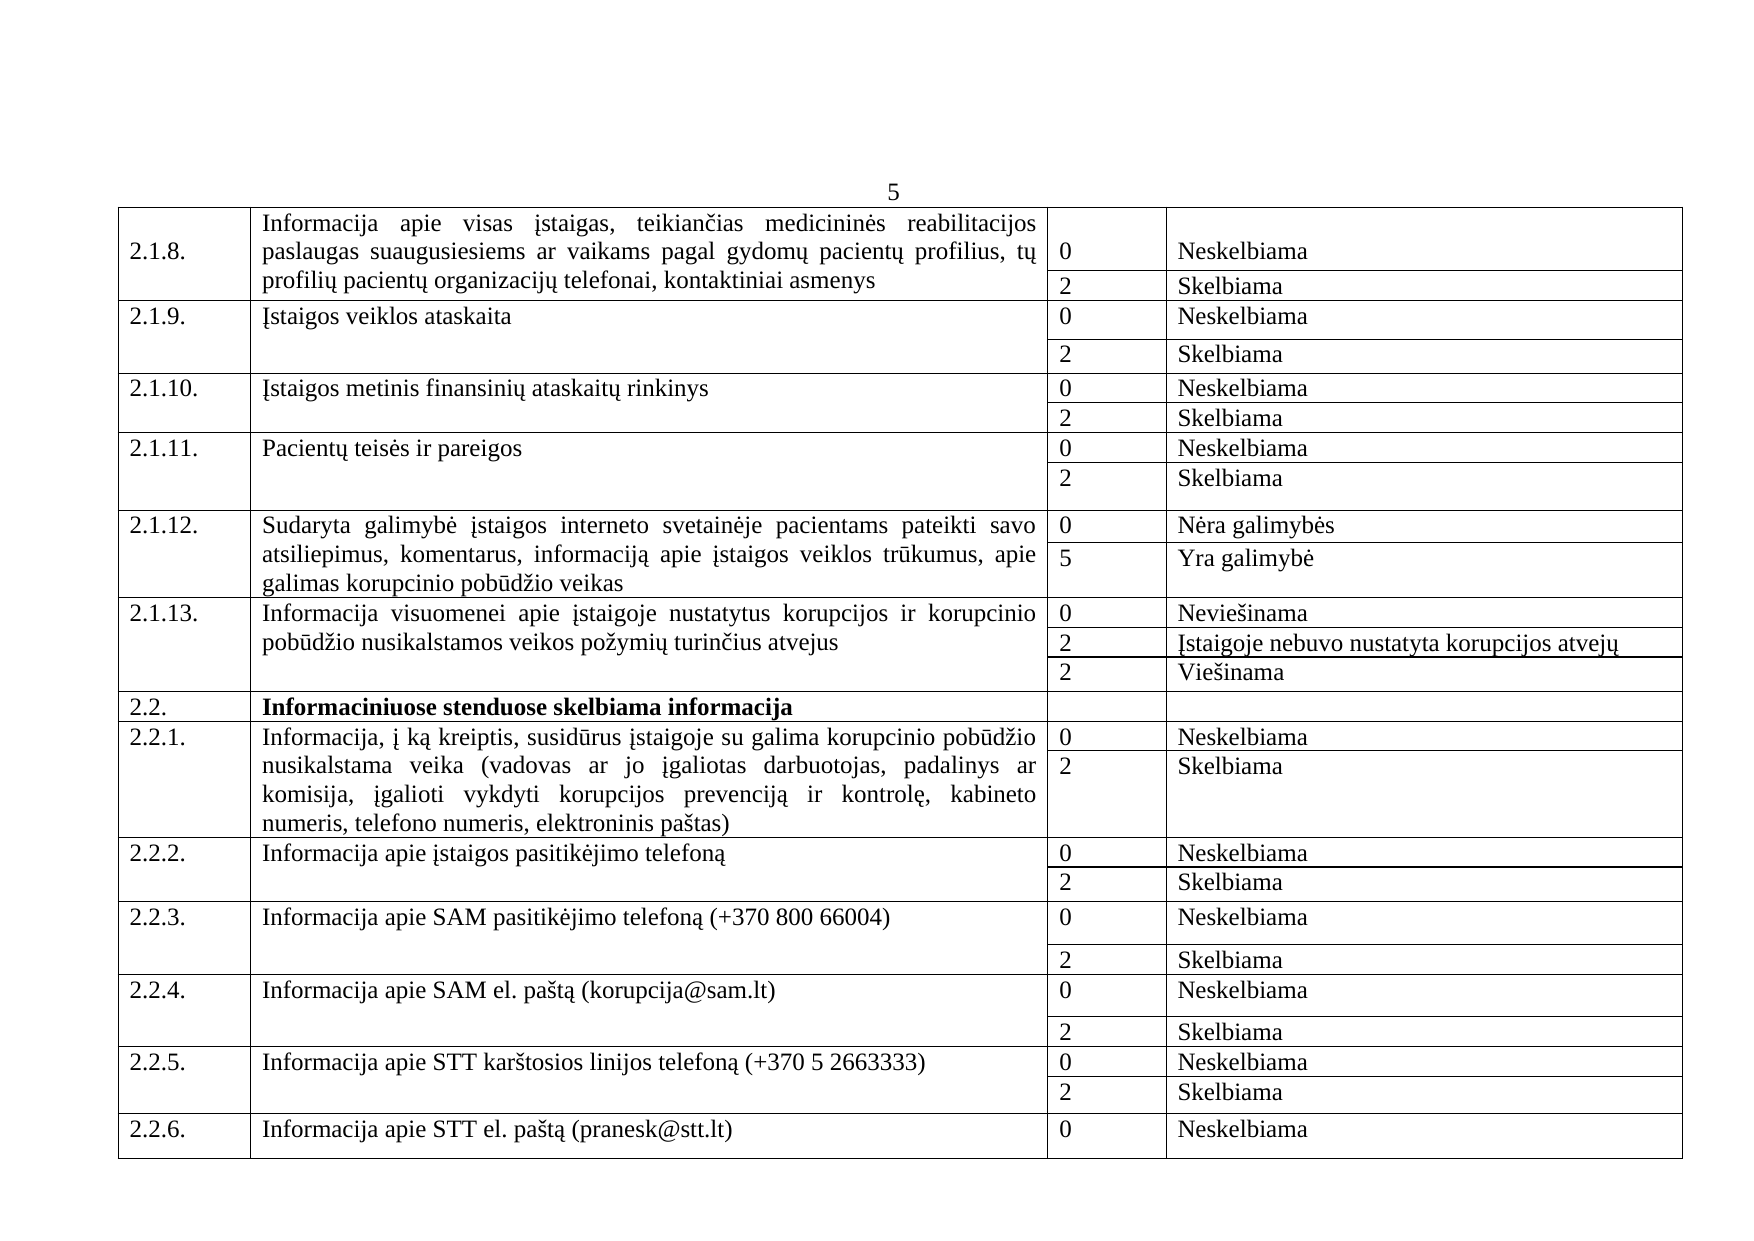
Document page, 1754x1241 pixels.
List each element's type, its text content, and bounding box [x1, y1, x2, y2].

table_cell 2.1.13. [119, 598, 250, 691]
table_cell Informacija apie įstaigos pasitikėjimo telefoną [251, 838, 1047, 901]
table_cell 0 [1048, 301, 1166, 338]
table_cell Skelbiama [1167, 463, 1682, 509]
table_cell 0 [1048, 902, 1166, 944]
table_cell 0 [1048, 433, 1166, 462]
table_cell 5 [1048, 543, 1166, 597]
table_cell 2.1.11. [119, 433, 250, 509]
table_cell 2 [1048, 945, 1166, 974]
table_cell 2 [1048, 1017, 1166, 1046]
table_cell 2.1.10. [119, 374, 250, 432]
table_cell Informacija, į ką kreiptis, susidūrus įstaigoje su galima korupcinio pobūdžio nusikalstama veika (vadovas ar jo įgaliotas darbuotojas, padalinys ar komisija, įgalioti vykdyti korupcijos prevenciją ir kontrolę, kabineto numeris, telefono numeris, elektroninis paštas) [251, 722, 1047, 837]
table_cell Neskelbiama [1167, 1047, 1682, 1076]
table_cell 2.2. [119, 692, 250, 721]
table_cell Informacija apie SAM pasitikėjimo telefoną (+370 800 66004) [251, 902, 1047, 974]
table_cell 2.2.2. [119, 838, 250, 901]
table_cell Informacija apie STT el. paštą (pranesk@stt.lt) [251, 1114, 1047, 1157]
table_cell Neskelbiama [1167, 433, 1682, 462]
table_cell Informacija apie STT karštosios linijos telefoną (+370 5 2663333) [251, 1047, 1047, 1113]
table_cell 0 [1048, 598, 1166, 627]
table_cell Įstaigos veiklos ataskaita [251, 301, 1047, 372]
table_cell Sudaryta galimybė įstaigos interneto svetainėje pacientams pateikti savo atsiliepimus, komentarus, informaciją apie įstaigos veiklos trūkumus, apie galimas korupcinio pobūdžio veikas [251, 511, 1047, 597]
table_cell 2 [1048, 340, 1166, 372]
table_cell 2 [1048, 463, 1166, 509]
table_cell 2.1.12. [119, 511, 250, 597]
table_cell Neskelbiama [1167, 374, 1682, 402]
table_cell Pacientų teisės ir pareigos [251, 433, 1047, 509]
table_cell Neskelbiama [1167, 722, 1682, 750]
table_cell Nėra galimybės [1167, 511, 1682, 542]
table_cell Neskelbiama [1167, 975, 1682, 1016]
table_cell 2 [1048, 658, 1166, 691]
table_cell 0 [1048, 208, 1166, 270]
table_cell [1167, 692, 1682, 721]
table_cell Įstaigos metinis finansinių ataskaitų rinkinys [251, 374, 1047, 432]
table_cell 2 [1048, 751, 1166, 837]
table_cell Skelbiama [1167, 945, 1682, 974]
table_cell 0 [1048, 838, 1166, 866]
table_cell 2 [1048, 403, 1166, 432]
table_cell Neskelbiama [1167, 1114, 1682, 1157]
table_cell [1048, 692, 1166, 721]
table_cell 2.1.9. [119, 301, 250, 372]
table_cell Neskelbiama [1167, 301, 1682, 338]
table_cell Skelbiama [1167, 751, 1682, 837]
table_cell Informacija visuomenei apie įstaigoje nustatytus korupcijos ir korupcinio pobūdžio nusikalstamos veikos požymių turinčius atvejus [251, 598, 1047, 691]
table_cell 2.2.6. [119, 1114, 250, 1157]
table_cell 2 [1048, 628, 1166, 656]
table_cell 2.2.3. [119, 902, 250, 974]
table_cell Neskelbiama [1167, 838, 1682, 866]
table_cell 2.2.4. [119, 975, 250, 1046]
table_cell 2.2.5. [119, 1047, 250, 1113]
table_cell 0 [1048, 1047, 1166, 1076]
table_cell Skelbiama [1167, 271, 1682, 300]
table_cell 0 [1048, 975, 1166, 1016]
table_cell Skelbiama [1167, 403, 1682, 432]
table_cell 2 [1048, 271, 1166, 300]
table_cell Skelbiama [1167, 1077, 1682, 1113]
table_cell Yra galimybė [1167, 543, 1682, 597]
table_cell Informaciniuose stenduose skelbiama informacija [251, 692, 1047, 721]
table_cell 0 [1048, 374, 1166, 402]
table_cell 0 [1048, 1114, 1166, 1157]
table_cell 0 [1048, 722, 1166, 750]
table_cell Informacija apie visas įstaigas, teikiančias medicininės reabilitacijos paslaugas suaugusiesiems ar vaikams pagal gydomų pacientų profilius, tų profilių pacientų organizacijų telefonai, kontaktiniai asmenys [251, 208, 1047, 300]
table_cell Neviešinama [1167, 598, 1682, 627]
table_cell Skelbiama [1167, 868, 1682, 901]
table_cell 2 [1048, 868, 1166, 901]
table_cell Informacija apie SAM el. paštą (korupcija@sam.lt) [251, 975, 1047, 1046]
table_cell Skelbiama [1167, 340, 1682, 372]
table_cell 2 [1048, 1077, 1166, 1113]
table_cell Neskelbiama [1167, 902, 1682, 944]
table_cell 2.2.1. [119, 722, 250, 837]
table_cell Skelbiama [1167, 1017, 1682, 1046]
table_cell Neskelbiama [1167, 208, 1682, 270]
table_cell 0 [1048, 511, 1166, 542]
table_cell Viešinama [1167, 658, 1682, 691]
table_cell 2.1.8. [119, 208, 250, 300]
table_cell Įstaigoje nebuvo nustatyta korupcijos atvejų [1167, 628, 1682, 656]
